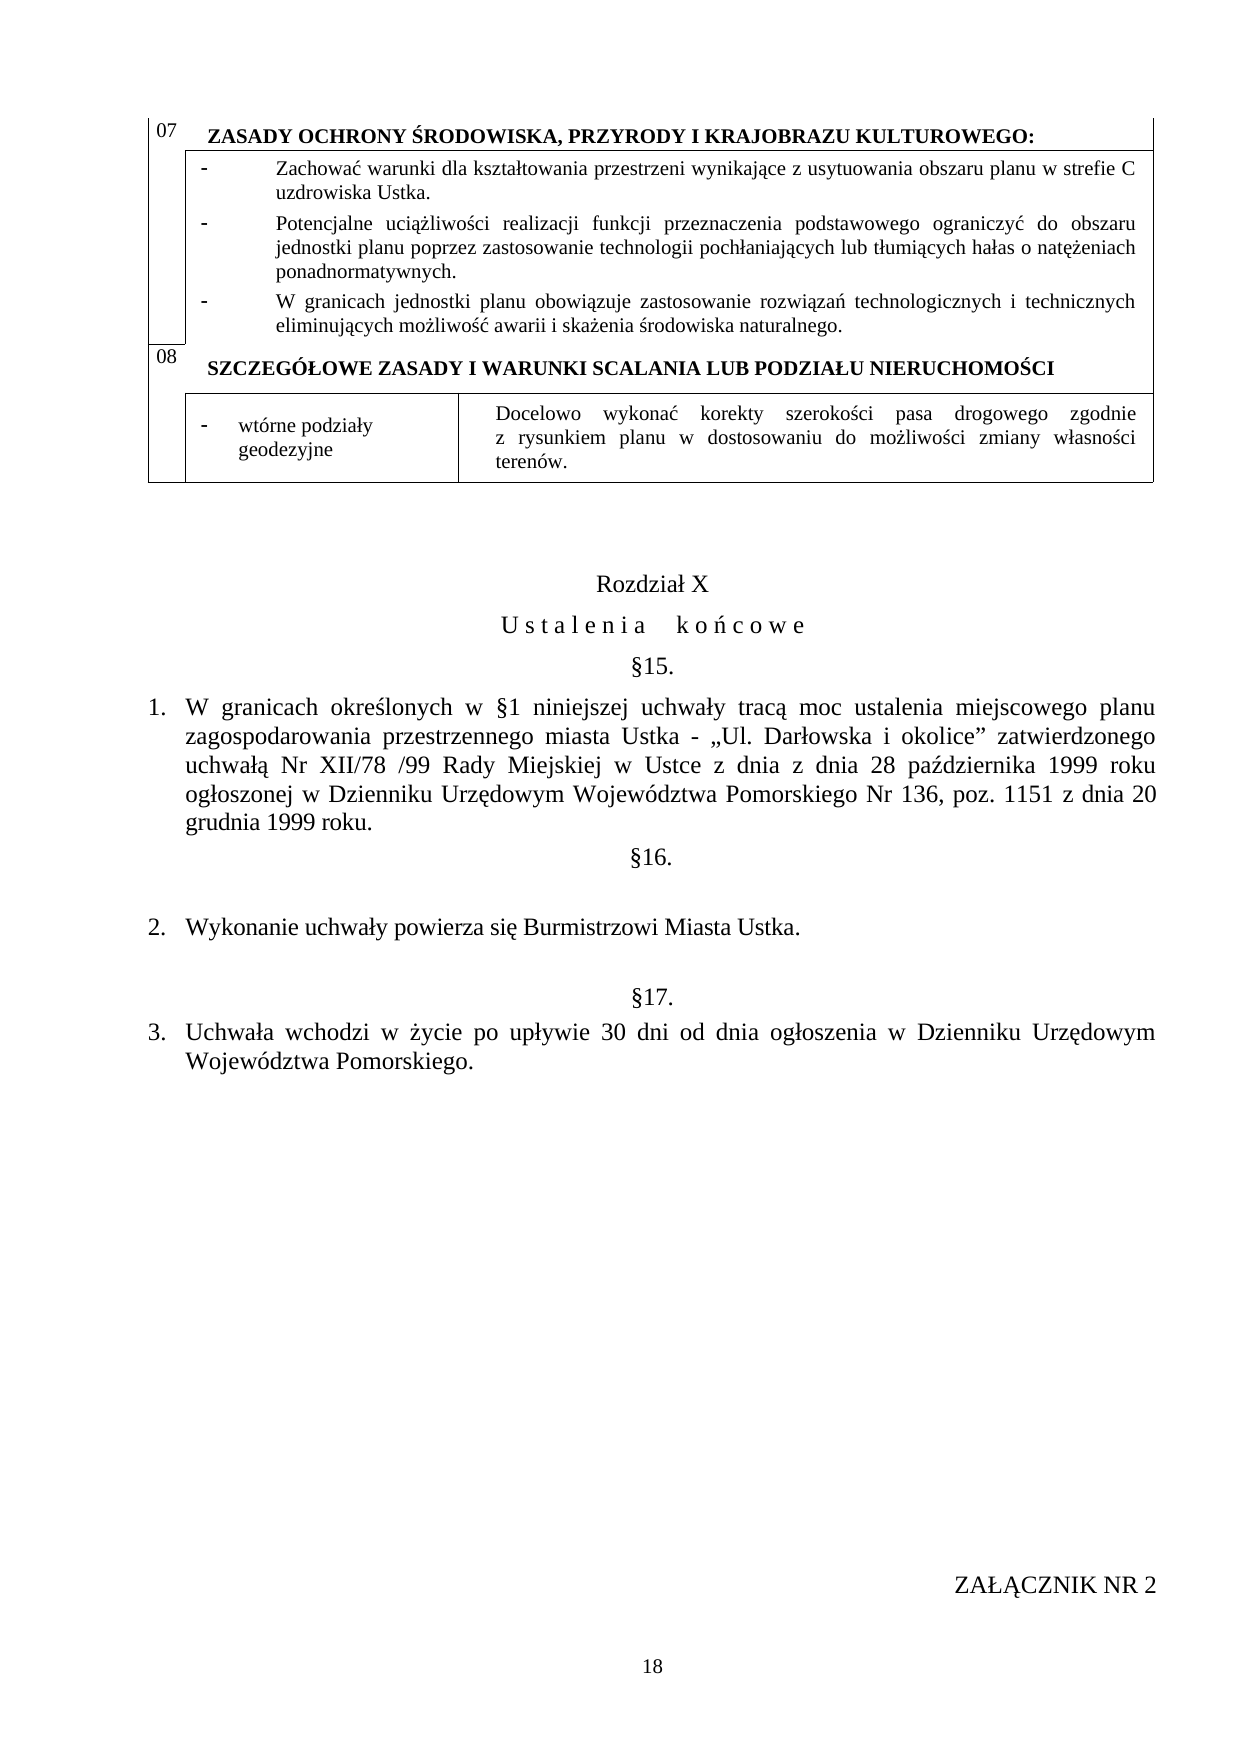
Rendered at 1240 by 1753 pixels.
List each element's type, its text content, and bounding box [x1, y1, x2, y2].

text U s t a l e n i a k o ń c o w e [148, 610, 1157, 639]
table_cell Zachować warunki dla kształtowania przestrzeni wynikające z usytuowania obszaru planu w strefie C uzdrowiska Ustka. Potencjalne uciążliwości realizacji funkcji przeznaczenia podstawowego ograniczyć do obszaru jednostki planu poprzez zastosowanie technologii pochłaniających lub tłumiących hałas o natężeniach ponadnormatywnych. W granicach jednostki planu obowiązuje zastosowanie rozwiązań technologicznych i technicznych eliminujących możliwość awarii i skażenia środowiska naturalnego. [186, 151, 1153, 343]
table_cell 08 [149, 345, 185, 482]
table_header ZASADY OCHRONY ŚRODOWISKA, PRZYRODY I KRAJOBRAZU KULTUROWEGO: [185, 118, 1153, 150]
table_cell 07 [149, 118, 185, 343]
list Wykonanie uchwały powierza się Burmistrzowi Miasta Ustka. [148, 912, 1157, 941]
text §15. [148, 651, 1157, 680]
table_cell Docelowo wykonać korekty szerokości pasa drogowego zgodnie z rysunkiem planu w dostosowaniu do możliwości zmiany własności terenów. [459, 394, 1153, 482]
text ZAŁĄCZNIK NR 2 [148, 1570, 1157, 1599]
table_cell wtórne podziały geodezyjne [186, 394, 458, 482]
table_header SZCZEGÓŁOWE ZASADY I WARUNKI SCALANIA LUB PODZIAŁU NIERUCHOMOŚCI [185, 344, 1153, 393]
list §17. [110, 982, 1157, 1011]
text Rozdział X [148, 569, 1157, 597]
list Uchwała wchodzi w życie po upływie 30 dni od dnia ogłoszenia w Dzienniku Urzędowym Województwa Pomorskiego. [148, 1017, 1157, 1075]
list W granicach określonych w §1 niniejszej uchwały tracą moc ustalenia miejscowego planu zagospodarowania przestrzennego miasta Ustka - „Ul. Darłowska i okolice” zatwierdzonego uchwałą Nr XII/78 /99 Rady Miejskiej w Ustce z dnia z dnia 28 października 1999 roku ogłoszonej w Dzienniku Urzędowym Województwa Pomorskiego Nr 136, poz. 1151 z dnia 20 grudnia 1999 roku. [148, 692, 1157, 836]
list §16. [108, 842, 1157, 871]
